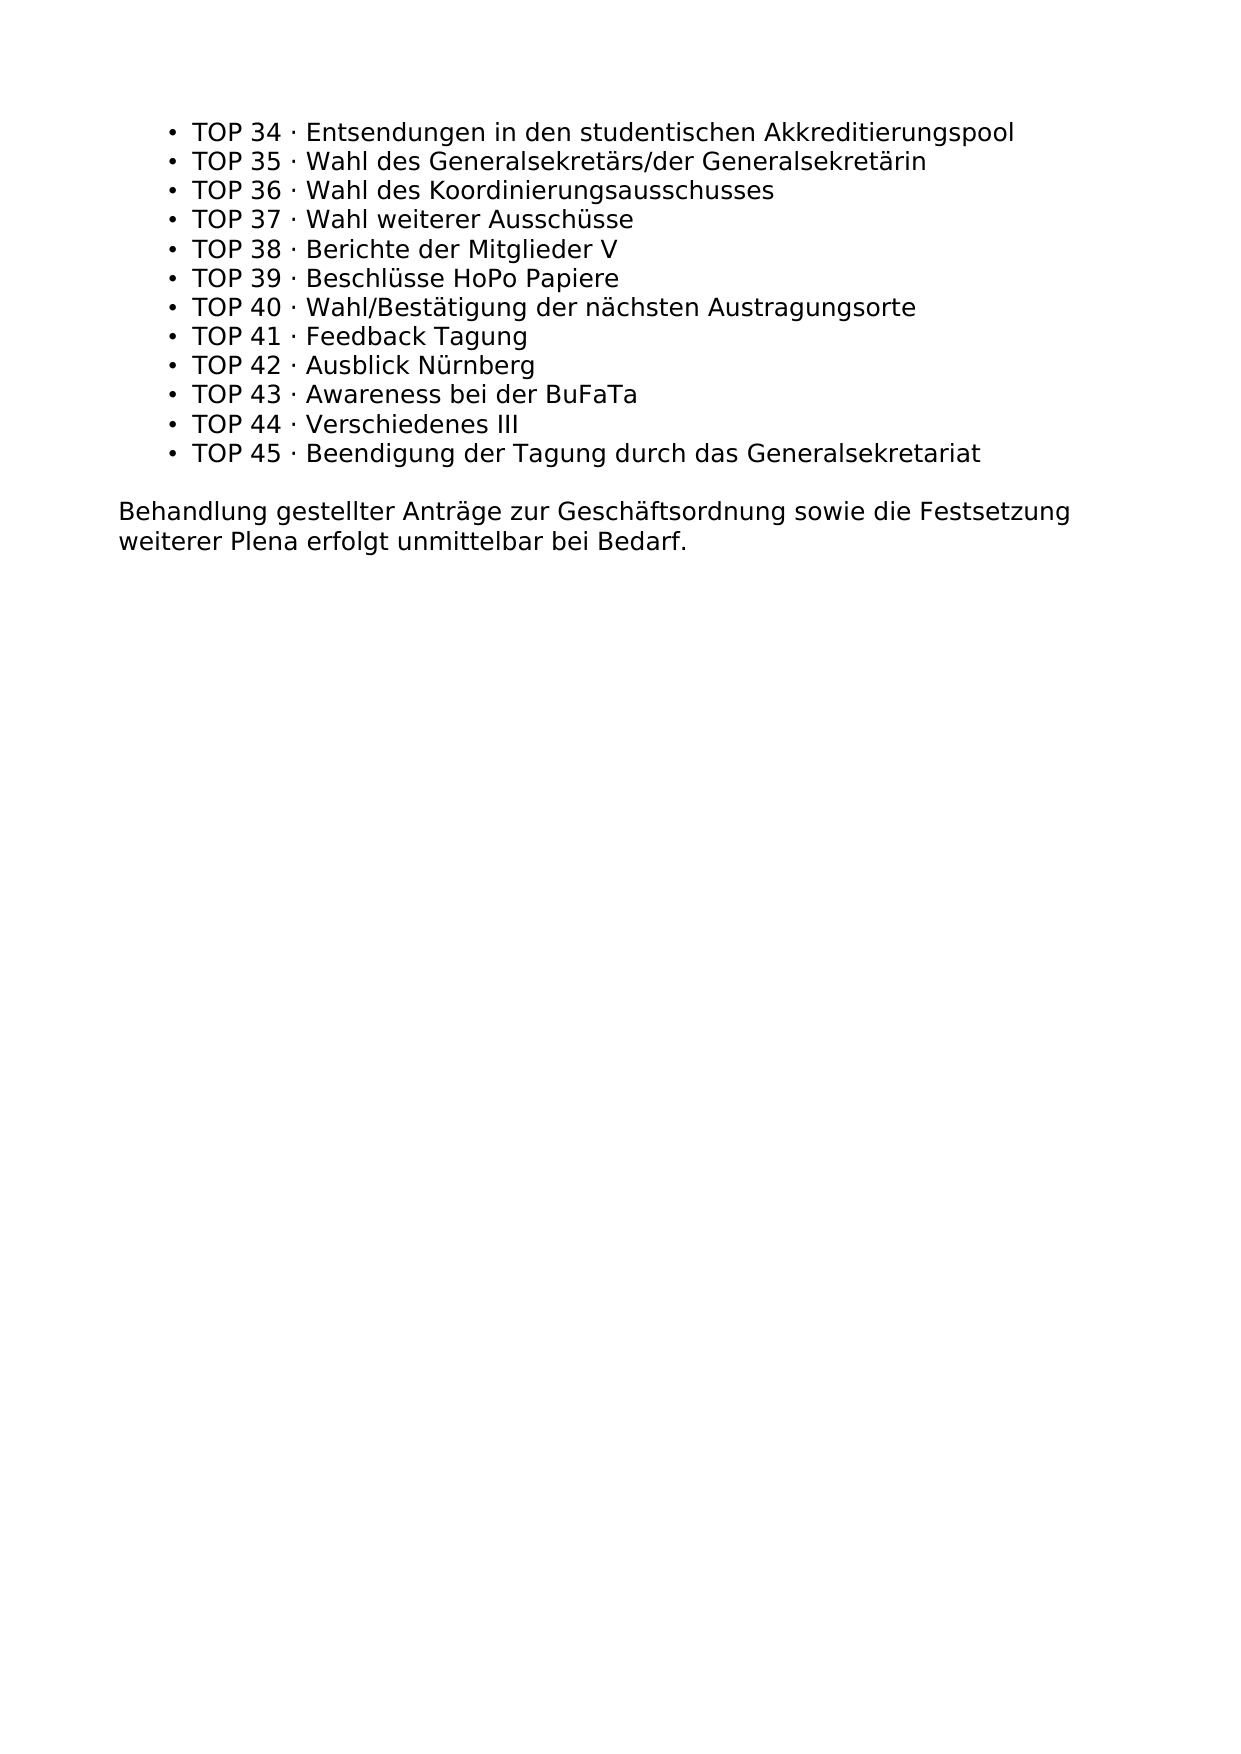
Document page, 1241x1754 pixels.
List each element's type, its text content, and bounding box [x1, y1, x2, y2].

list TOP 38 · Berichte der Mitglieder V [177, 235, 1122, 264]
text Behandlung gestellter Anträge zur Geschäftsordnung sowie die Festsetzung weiterer Plena erfolgt unmittelbar bei Bedarf. [118, 498, 1122, 556]
list TOP 39 · Beschlüsse HoPo Papiere [177, 264, 1122, 293]
list TOP 45 · Beendigung der Tagung durch das Generalsekretariat [177, 439, 1122, 468]
list TOP 36 · Wahl des Koordinierungsausschusses [177, 176, 1122, 206]
list TOP 42 · Ausblick Nürnberg [177, 351, 1122, 381]
list TOP 41 · Feedback Tagung [177, 322, 1122, 351]
list TOP 37 · Wahl weiterer Ausschüsse [177, 206, 1122, 235]
list TOP 43 · Awareness bei der BuFaTa [177, 381, 1122, 410]
list TOP 34 · Entsendungen in den studentischen Akkreditierungspool [177, 118, 1122, 147]
list TOP 35 · Wahl des Generalsekretärs/der Generalsekretärin [177, 147, 1122, 176]
list TOP 40 · Wahl/Bestätigung der nächsten Austragungsorte [177, 293, 1122, 322]
list TOP 44 · Verschiedenes III [177, 410, 1122, 439]
